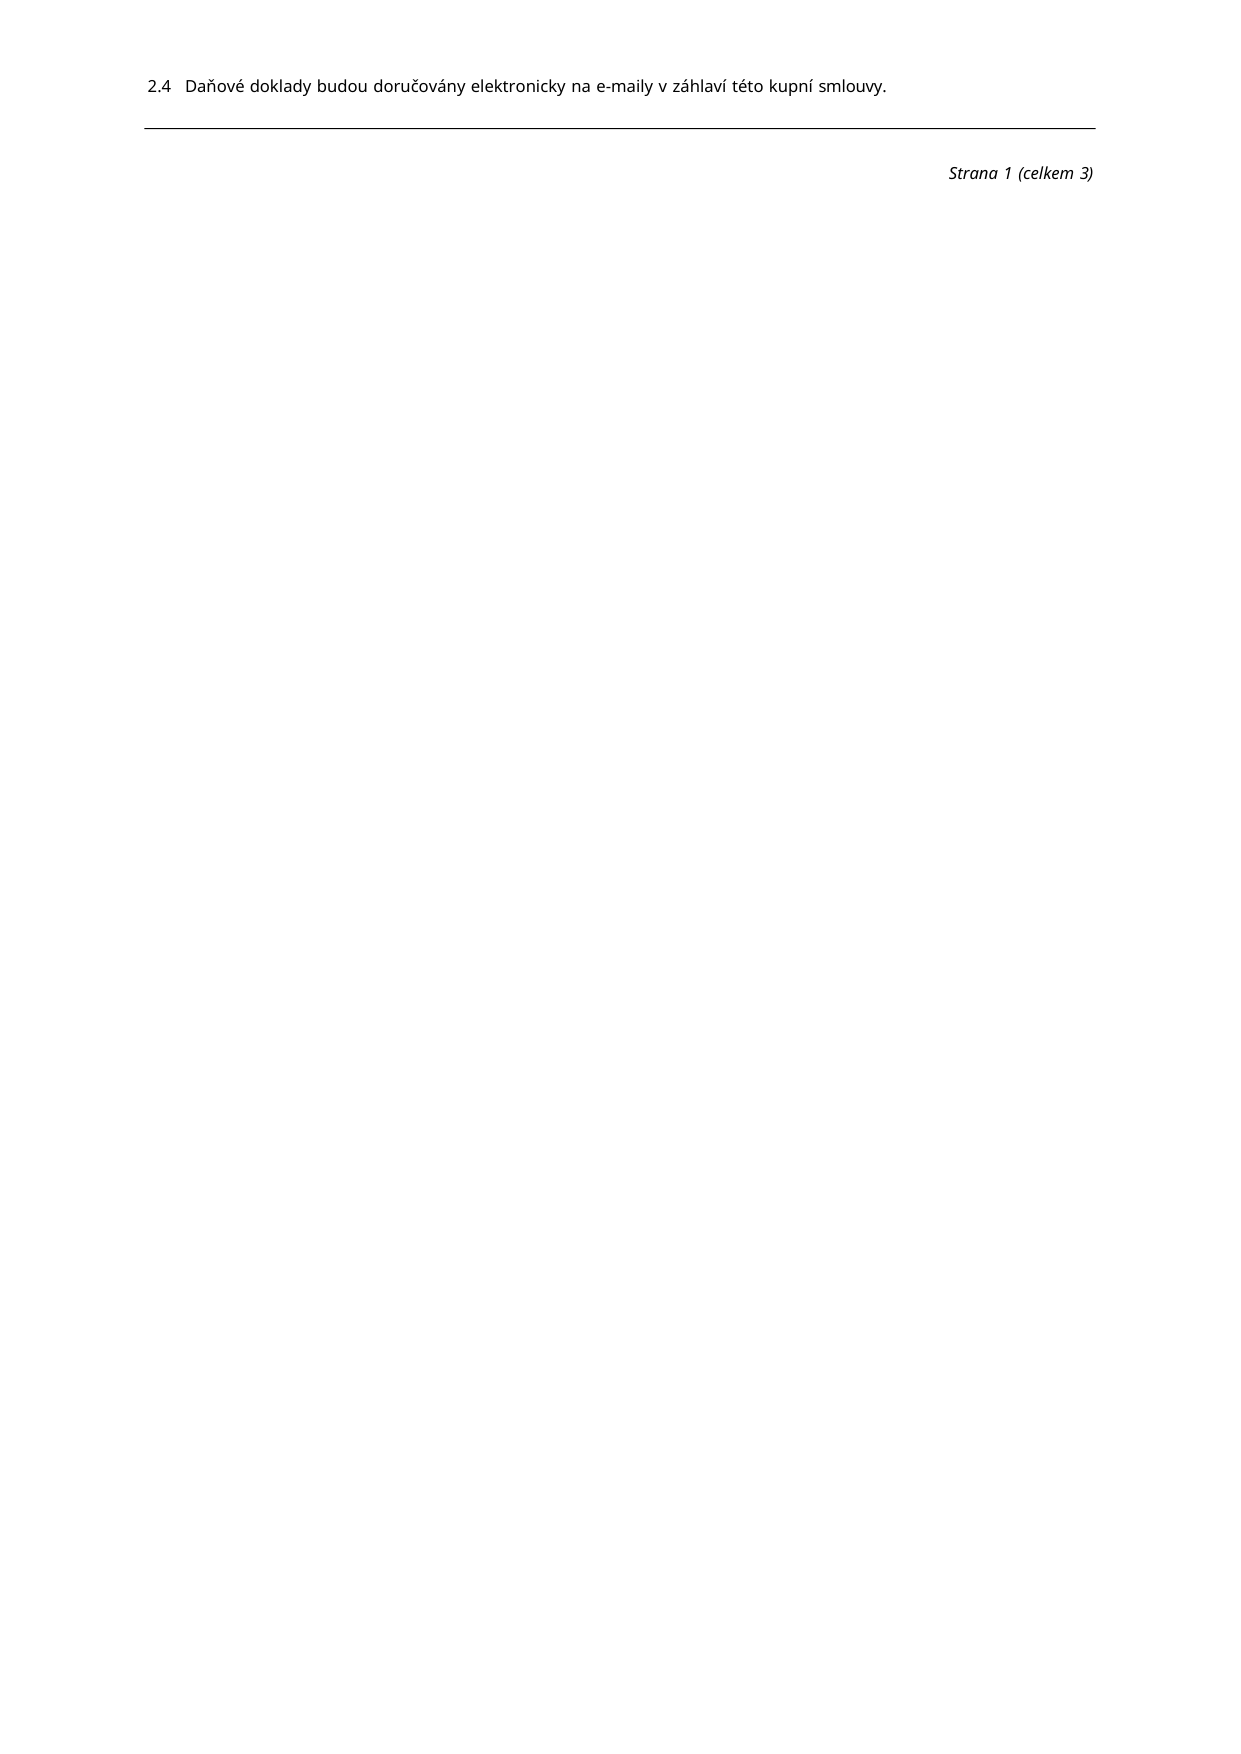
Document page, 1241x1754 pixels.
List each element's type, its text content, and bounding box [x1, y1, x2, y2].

list Daňové doklady budou doručovány elektronicky na e-maily v záhlaví této kupní smlouvy. [147, 75, 1167, 98]
text Strana 1 (celkem 3) [25, 162, 1093, 184]
